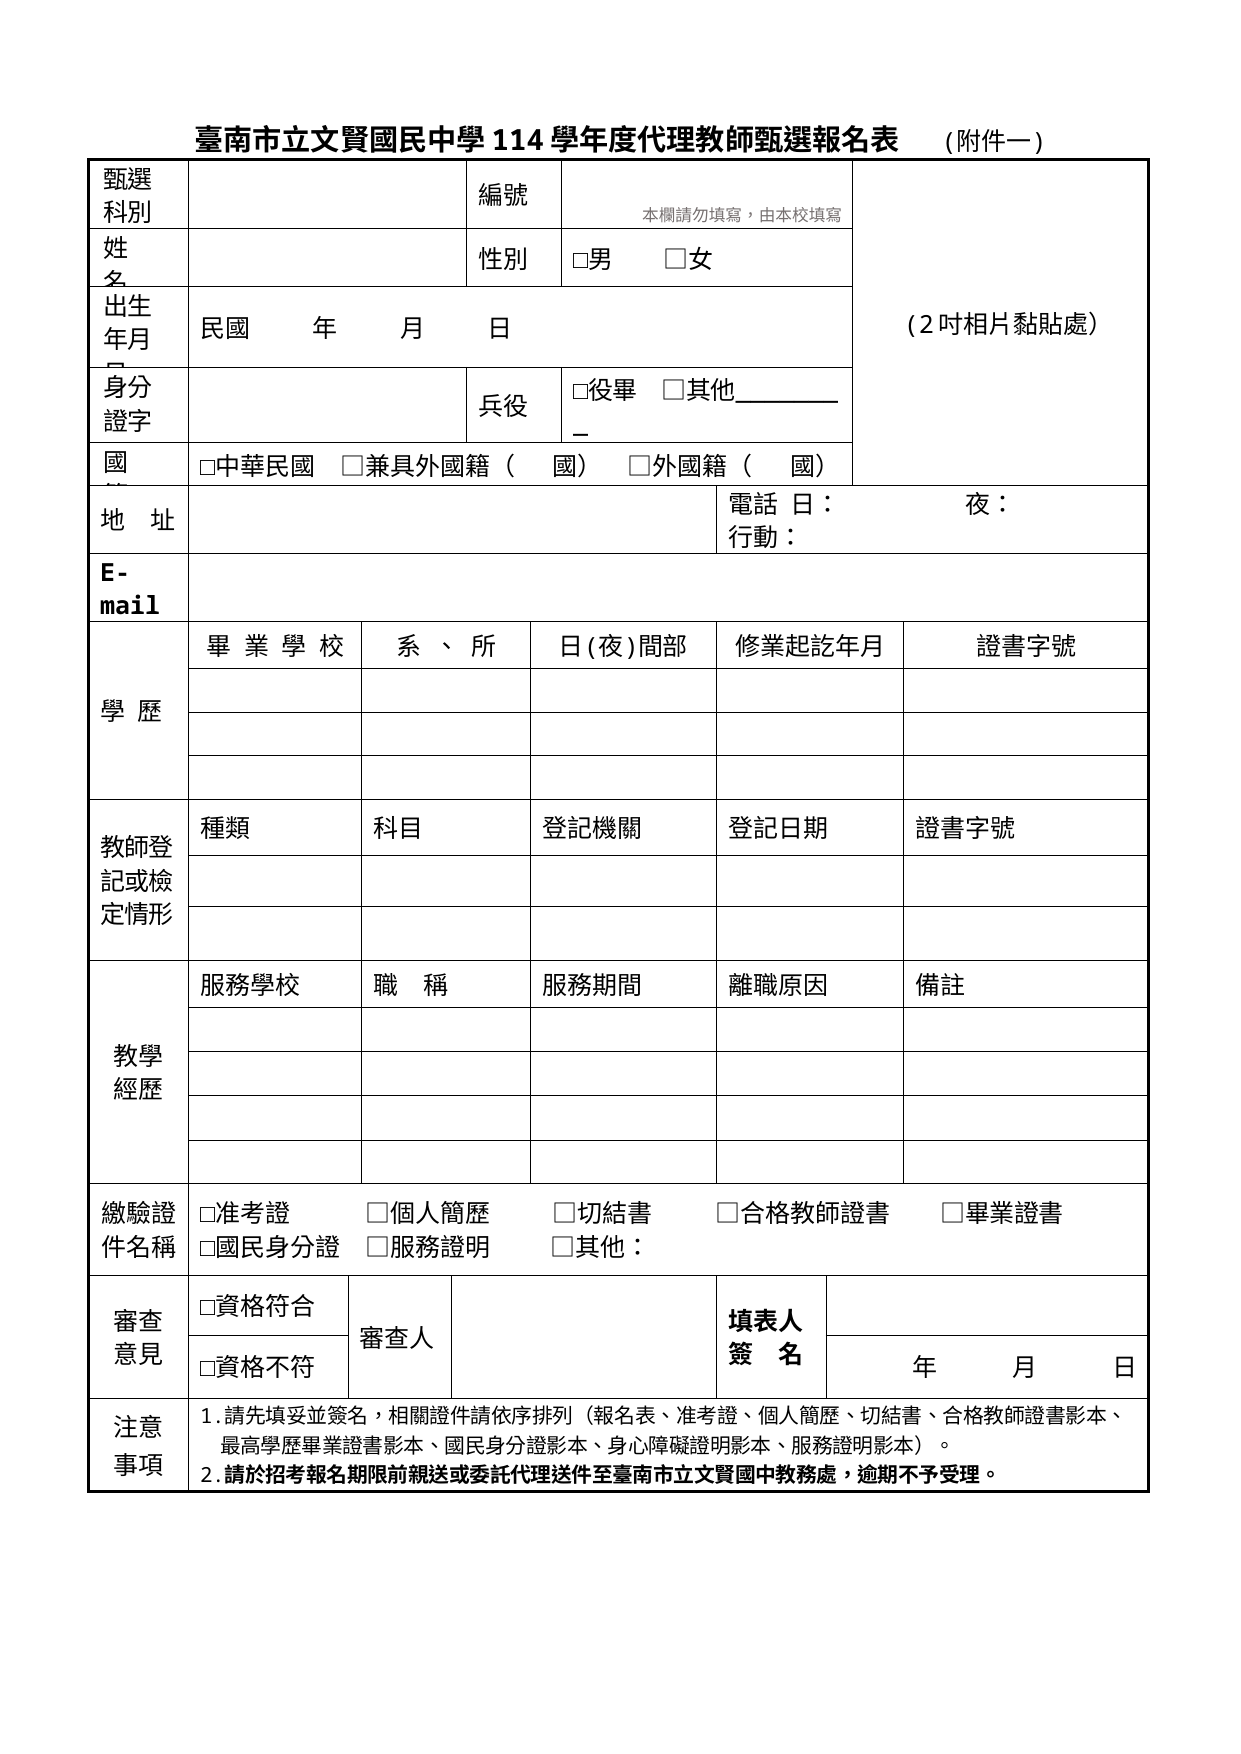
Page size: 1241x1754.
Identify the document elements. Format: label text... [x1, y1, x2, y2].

table_cell 1.請先填妥並簽名，相關證件請依序排列（報名表、准考證、個人簡歷、切結書、合格教師證書影本、最高學歷畢業證書影本、國民身分證影本、身心障礙證明影本、服務證明影本）。 2.請於招考報名期限前親送或委託代理送件至臺南市立文賢國中教務處，逾期不予受理。 [189, 1399, 1147, 1490]
table_cell [362, 1008, 530, 1051]
table_cell [362, 1052, 530, 1095]
table_cell [362, 713, 530, 755]
table_cell [531, 1052, 716, 1095]
table_cell [189, 713, 361, 755]
table_cell [904, 1096, 1147, 1140]
table_cell 電話 日： 夜： 行動： [717, 486, 1147, 553]
table_cell [362, 1141, 530, 1183]
table_cell 登記日期 [717, 800, 903, 855]
table_cell □准考證 □個人簡歷 □切結書 □合格教師證書 □畢業證書 □國民身分證 □服務證明 □其他： [189, 1184, 1147, 1275]
table_cell [717, 1141, 903, 1183]
table_cell 種類 [189, 800, 361, 855]
table_cell [189, 229, 466, 286]
table_cell 職 稱 [362, 961, 530, 1007]
table_cell [189, 368, 466, 442]
table_header [189, 161, 466, 228]
table_cell 年 月 日 [827, 1336, 1147, 1398]
table_cell 教學 經歷 [90, 961, 188, 1183]
table_cell [717, 1008, 903, 1051]
table_cell 服務期間 [531, 961, 716, 1007]
table_cell [904, 756, 1147, 799]
table_cell 證書字號 [904, 800, 1147, 855]
table_header (2吋相片黏貼處） [853, 161, 1147, 485]
table_cell 學 歷 [90, 622, 188, 799]
text 臺南市立文賢國民中學114學年度代理教師甄選報名表 (附件一) [89, 96, 1152, 158]
table_cell [904, 669, 1147, 712]
table_cell 登記機關 [531, 800, 716, 855]
table_cell 服務學校 [189, 961, 361, 1007]
table_cell 民國 年 月 日 [189, 287, 852, 367]
table_cell 畢 業 學 校 [189, 622, 361, 668]
table_cell [904, 856, 1147, 906]
table_cell 系 、 所 [362, 622, 530, 668]
table_cell [189, 1052, 361, 1095]
table_cell [717, 756, 903, 799]
table_cell [827, 1276, 1147, 1334]
table_cell 審查 意見 [90, 1276, 188, 1398]
table_cell 性別 [467, 229, 561, 286]
table_cell 出生年月日 [90, 287, 188, 367]
table_header 本欄請勿填寫，由本校填寫 [562, 161, 852, 228]
table_cell [362, 856, 530, 906]
table_cell [531, 907, 716, 960]
table_cell [189, 1141, 361, 1183]
table_cell [189, 486, 716, 553]
table_cell 離職原因 [717, 961, 903, 1007]
table_header 甄選 科別 [90, 161, 188, 228]
table_cell [904, 1008, 1147, 1051]
table_cell [362, 1096, 530, 1140]
table_cell [362, 907, 530, 960]
table_cell [189, 1096, 361, 1140]
table_cell [189, 907, 361, 960]
table_cell [717, 856, 903, 906]
table_cell 注意 事項 [90, 1399, 188, 1490]
table_cell 備註 [904, 961, 1147, 1007]
table_cell 填表人 簽 名 [717, 1276, 826, 1398]
table_cell [531, 1008, 716, 1051]
table_cell [531, 856, 716, 906]
table_cell 兵役 [467, 368, 561, 442]
table_cell □男 □女 [562, 229, 852, 286]
table_cell [531, 669, 716, 712]
table_cell 國 籍 [90, 443, 188, 485]
table_cell 審查人 [349, 1276, 451, 1398]
table_cell 姓 名 [90, 229, 188, 286]
table_cell [452, 1276, 716, 1398]
table_cell [189, 856, 361, 906]
table_cell 日(夜)間部 [531, 622, 716, 668]
table_cell 繳驗證件名稱 [90, 1184, 188, 1275]
table_cell [717, 1096, 903, 1140]
table_cell [189, 554, 1147, 621]
table_cell 科目 [362, 800, 530, 855]
table_cell [904, 907, 1147, 960]
table_cell [531, 1096, 716, 1140]
table_cell [717, 907, 903, 960]
table_cell [362, 669, 530, 712]
table_cell [531, 1141, 716, 1183]
table_cell [531, 713, 716, 755]
table_cell [717, 669, 903, 712]
table_cell □中華民國 □兼具外國籍（ 國） □外國籍（ 國） [189, 443, 852, 485]
table_cell E-mail [90, 554, 188, 621]
table_cell 教師登記或檢 定情形 [90, 800, 188, 960]
table_cell 修業起訖年月 [717, 622, 903, 668]
table_cell [362, 756, 530, 799]
table_cell □資格不符 [189, 1336, 348, 1398]
table_cell [189, 1008, 361, 1051]
table_cell □資格符合 [189, 1276, 348, 1334]
table_cell [904, 1141, 1147, 1183]
table_cell [531, 756, 716, 799]
table_cell 地 址 [90, 486, 188, 553]
table_cell [904, 713, 1147, 755]
table_cell [189, 669, 361, 712]
table_cell [717, 713, 903, 755]
table_cell [189, 756, 361, 799]
table_cell 證書字號 [904, 622, 1147, 668]
table_header 編號 [467, 161, 561, 228]
table_cell □役畢 □其他________ [562, 368, 852, 442]
table_cell [717, 1052, 903, 1095]
table_cell 身分證字號 [90, 368, 188, 442]
table_cell [904, 1052, 1147, 1095]
